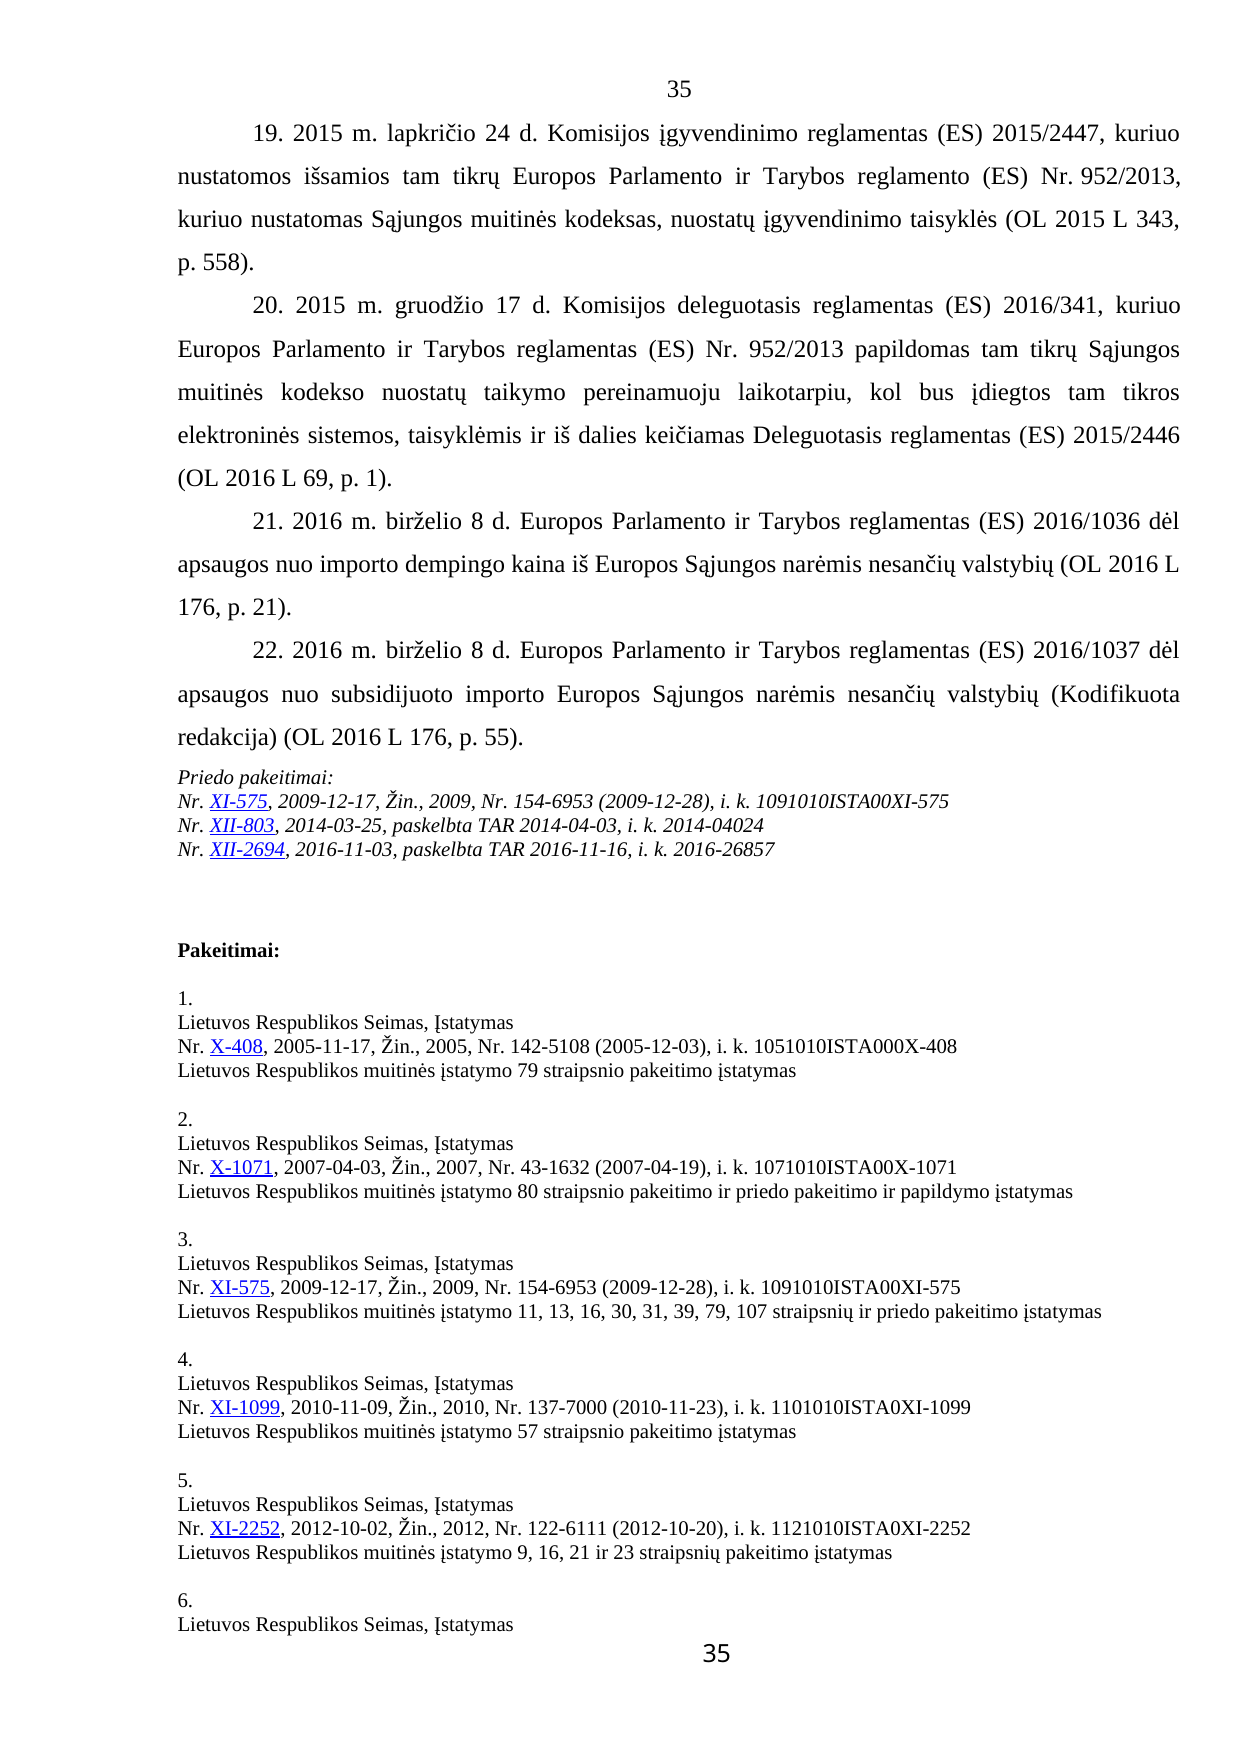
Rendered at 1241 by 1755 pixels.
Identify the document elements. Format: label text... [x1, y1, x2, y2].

text 6. [177, 1588, 1181, 1612]
text 5. [177, 1467, 1181, 1492]
text Nr. XI-2252, 2012-10-02, Žin., 2012, Nr. 122-6111 (2012-10-20), i. k. 1121010ISTA0XI-2252 [177, 1516, 1181, 1540]
text Lietuvos Respublikos Seimas, Įstatymas [177, 1131, 1181, 1155]
text Priedo pakeitimai: [177, 765, 1181, 789]
text Lietuvos Respublikos muitinės įstatymo 9, 16, 21 ir 23 straipsnių pakeitimo įstatymas [177, 1540, 1181, 1564]
text Nr. XII-2694, 2016-11-03, paskelbta TAR 2016-11-16, i. k. 2016-26857 [177, 837, 1181, 861]
text Nr. XI-575, 2009-12-17, Žin., 2009, Nr. 154-6953 (2009-12-28), i. k. 1091010ISTA00XI-575 [177, 1275, 1181, 1299]
text Nr. XII-803, 2014-03-25, paskelbta TAR 2014-04-03, i. k. 2014-04024 [177, 813, 1181, 837]
text Nr. XI-575, 2009-12-17, Žin., 2009, Nr. 154-6953 (2009-12-28), i. k. 1091010ISTA00XI-575 [177, 789, 1181, 813]
text 22. 2016 m. birželio 8 d. Europos Parlamento ir Tarybos reglamentas (ES) 2016/1037 dėl apsaugos nuo subsidijuoto importo Europos Sąjungos narėmis nesančių valstybių (Kodifikuota redakcija) (OL 2016 L 176, p. 55). [177, 636, 1181, 751]
text 21. 2016 m. birželio 8 d. Europos Parlamento ir Tarybos reglamentas (ES) 2016/1036 dėl apsaugos nuo importo dempingo kaina iš Europos Sąjungos narėmis nesančių valstybių (OL 2016 L 176, p. 21). [177, 506, 1181, 621]
text 4. [177, 1347, 1181, 1371]
text 19. 2015 m. lapkričio 24 d. Komisijos įgyvendinimo reglamentas (ES) 2015/2447, kuriuo nustatomos išsamios tam tikrų Europos Parlamento ir Tarybos reglamento (ES) Nr. 952/2013, kuriuo nustatomas Sąjungos muitinės kodeksas, nuostatų įgyvendinimo taisyklės (OL 2015 L 343, p. 558). [177, 118, 1181, 276]
text Nr. XI-1099, 2010-11-09, Žin., 2010, Nr. 137-7000 (2010-11-23), i. k. 1101010ISTA0XI-1099 [177, 1395, 1181, 1419]
text Lietuvos Respublikos muitinės įstatymo 57 straipsnio pakeitimo įstatymas [177, 1419, 1181, 1443]
text Lietuvos Respublikos Seimas, Įstatymas [177, 1371, 1181, 1395]
text Nr. X-1071, 2007-04-03, Žin., 2007, Nr. 43-1632 (2007-04-19), i. k. 1071010ISTA00X-1071 [177, 1155, 1181, 1179]
text Pakeitimai: [177, 938, 1181, 962]
text Lietuvos Respublikos Seimas, Įstatymas [177, 1612, 1181, 1636]
text Lietuvos Respublikos Seimas, Įstatymas [177, 1251, 1181, 1275]
text Lietuvos Respublikos muitinės įstatymo 80 straipsnio pakeitimo ir priedo pakeitimo ir papildymo įstatymas [177, 1179, 1181, 1203]
text 1. [177, 986, 1181, 1010]
text 3. [177, 1227, 1181, 1251]
text Lietuvos Respublikos Seimas, Įstatymas [177, 1010, 1181, 1034]
text Nr. X-408, 2005-11-17, Žin., 2005, Nr. 142-5108 (2005-12-03), i. k. 1051010ISTA000X-408 [177, 1034, 1181, 1058]
text Lietuvos Respublikos muitinės įstatymo 11, 13, 16, 30, 31, 39, 79, 107 straipsnių ir priedo pakeitimo įstatymas [177, 1299, 1181, 1323]
text 20. 2015 m. gruodžio 17 d. Komisijos deleguotasis reglamentas (ES) 2016/341, kuriuo Europos Parlamento ir Tarybos reglamentas (ES) Nr. 952/2013 papildomas tam tikrų Sąjungos muitinės kodekso nuostatų taikymo pereinamuoju laikotarpiu, kol bus įdiegtos tam tikros elektroninės sistemos, taisyklėmis ir iš dalies keičiamas Deleguotasis reglamentas (ES) 2015/2446 (OL 2016 L 69, p. 1). [177, 291, 1181, 492]
text 2. [177, 1107, 1181, 1131]
text Lietuvos Respublikos muitinės įstatymo 79 straipsnio pakeitimo įstatymas [177, 1058, 1181, 1082]
text Lietuvos Respublikos Seimas, Įstatymas [177, 1492, 1181, 1516]
